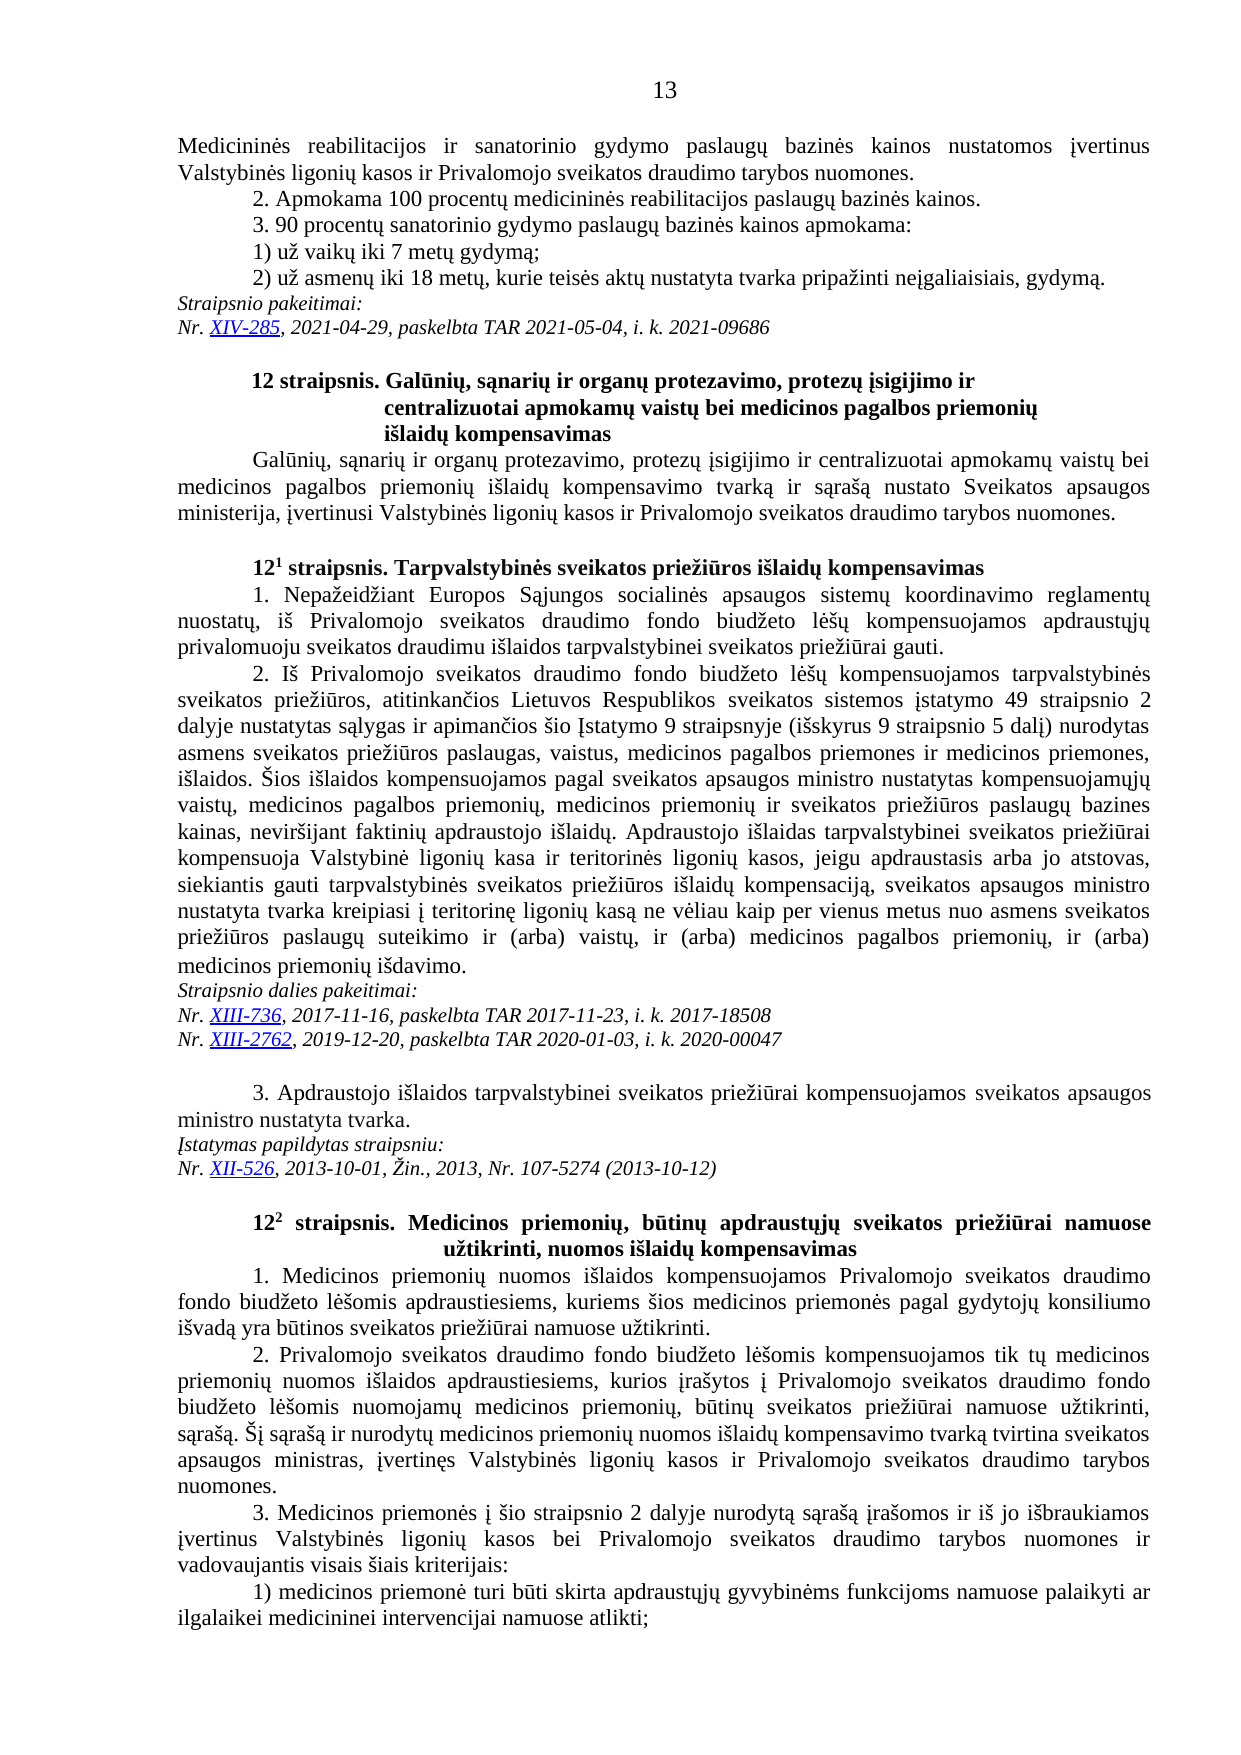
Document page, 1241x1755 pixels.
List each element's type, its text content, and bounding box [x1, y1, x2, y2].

text 1. Nepažeidžiant Europos Sąjungos socialinės apsaugos sistemų koordinavimo reglamentų nuostatų, iš Privalomojo sveikatos draudimo fondo biudžeto lėšų kompensuojamos apdraustųjų privalomuoju sveikatos draudimu išlaidos tarpvalstybinei sveikatos priežiūrai gauti. [177, 581, 1152, 660]
text 121 straipsnis. Tarpvalstybinės sveikatos priežiūros išlaidų kompensavimas [177, 554, 1152, 581]
text Nr. XIII-736, 2017-11-16, paskelbta TAR 2017-11-23, i. k. 2017-18508 [177, 1002, 1152, 1027]
text Medicininės reabilitacijos ir sanatorinio gydymo paslaugų bazinės kainos nustatomos įvertinus Valstybinės ligonių kasos ir Privalomojo sveikatos draudimo tarybos nuomones. [177, 132, 1152, 185]
text 1. Medicinos priemonių nuomos išlaidos kompensuojamos Privalomojo sveikatos draudimo fondo biudžeto lėšomis apdraustiesiems, kuriems šios medicinos priemonės pagal gydytojų konsiliumo išvadą yra būtinos sveikatos priežiūrai namuose užtikrinti. [177, 1262, 1152, 1341]
text 3. 90 procentų sanatorinio gydymo paslaugų bazinės kainos apmokama: [177, 212, 1152, 238]
text išlaidų kompensavimas [309, 420, 1152, 447]
text 12 straipsnis. Galūnių, sąnarių ir organų protezavimo, protezų įsigijimo ir [177, 367, 1152, 394]
text Nr. XIII-2762, 2019-12-20, paskelbta TAR 2020-01-03, i. k. 2020-00047 [177, 1027, 1152, 1051]
text 2. Privalomojo sveikatos draudimo fondo biudžeto lėšomis kompensuojamos tik tų medicinos priemonių nuomos išlaidos apdraustiesiems, kurios įrašytos į Privalomojo sveikatos draudimo fondo biudžeto lėšomis nuomojamų medicinos priemonių, būtinų sveikatos priežiūrai namuose užtikrinti, sąrašą. Šį sąrašą ir nurodytų medicinos priemonių nuomos išlaidų kompensavimo tvarką tvirtina sveikatos apsaugos ministras, įvertinęs Valstybinės ligonių kasos ir Privalomojo sveikatos draudimo tarybos nuomones. [177, 1341, 1152, 1499]
text 2. Iš Privalomojo sveikatos draudimo fondo biudžeto lėšų kompensuojamos tarpvalstybinės sveikatos priežiūros, atitinkančios Lietuvos Respublikos sveikatos sistemos įstatymo 49 straipsnio 2 dalyje nustatytas sąlygas ir apimančios šio Įstatymo 9 straipsnyje (išskyrus 9 straipsnio 5 dalį) nurodytas asmens sveikatos priežiūros paslaugas, vaistus, medicinos pagalbos priemones ir medicinos priemones, išlaidos. Šios išlaidos kompensuojamos pagal sveikatos apsaugos ministro nustatytas kompensuojamųjų vaistų, medicinos pagalbos priemonių, medicinos priemonių ir sveikatos priežiūros paslaugų bazines kainas, neviršijant faktinių apdraustojo išlaidų. Apdraustojo išlaidas tarpvalstybinei sveikatos priežiūrai kompensuoja Valstybinė ligonių kasa ir teritorinės ligonių kasos, jeigu apdraustasis arba jo atstovas, siekiantis gauti tarpvalstybinės sveikatos priežiūros išlaidų kompensaciją, sveikatos apsaugos ministro nustatyta tvarka kreipiasi į teritorinę ligonių kasą ne vėliau kaip per vienus metus nuo asmens sveikatos priežiūros paslaugų suteikimo ir (arba) vaistų, ir (arba) medicinos pagalbos priemonių, ir (arba) medicinos priemonių išdavimo. [177, 660, 1152, 978]
text 1) už vaikų iki 7 metų gydymą; [177, 238, 1152, 264]
text 122 straipsnis. Medicinos priemonių, būtinų apdraustųjų sveikatos priežiūrai namuose užtikrinti, nuomos išlaidų kompensavimas [252, 1209, 1152, 1262]
text centralizuotai apmokamų vaistų bei medicinos pagalbos priemonių [309, 394, 1152, 420]
text 1) medicinos priemonė turi būti skirta apdraustųjų gyvybinėms funkcijoms namuose palaikyti ar ilgalaikei medicininei intervencijai namuose atlikti; [177, 1578, 1152, 1631]
text Įstatymas papildytas straipsniu: [177, 1132, 1152, 1156]
text Straipsnio pakeitimai: [177, 291, 1152, 315]
text 2) už asmenų iki 18 metų, kurie teisės aktų nustatyta tvarka pripažinti neįgaliaisiais, gydymą. [177, 264, 1152, 291]
text Straipsnio dalies pakeitimai: [177, 978, 1152, 1002]
text Nr. XIV-285, 2021-04-29, paskelbta TAR 2021-05-04, i. k. 2021-09686 [177, 315, 1152, 339]
text 3. Medicinos priemonės į šio straipsnio 2 dalyje nurodytą sąrašą įrašomos ir iš jo išbraukiamos įvertinus Valstybinės ligonių kasos bei Privalomojo sveikatos draudimo tarybos nuomones ir vadovaujantis visais šiais kriterijais: [177, 1499, 1152, 1578]
text Galūnių, sąnarių ir organų protezavimo, protezų įsigijimo ir centralizuotai apmokamų vaistų bei medicinos pagalbos priemonių išlaidų kompensavimo tvarką ir sąrašą nustato Sveikatos apsaugos ministerija, įvertinusi Valstybinės ligonių kasos ir Privalomojo sveikatos draudimo tarybos nuomones. [177, 447, 1152, 526]
text Nr. XII-526, 2013-10-01, Žin., 2013, Nr. 107-5274 (2013-10-12) [177, 1156, 1152, 1180]
text 2. Apmokama 100 procentų medicininės reabilitacijos paslaugų bazinės kainos. [177, 185, 1152, 212]
text 3. Apdraustojo išlaidos tarpvalstybinei sveikatos priežiūrai kompensuojamos sveikatos apsaugos ministro nustatyta tvarka. [177, 1079, 1152, 1132]
